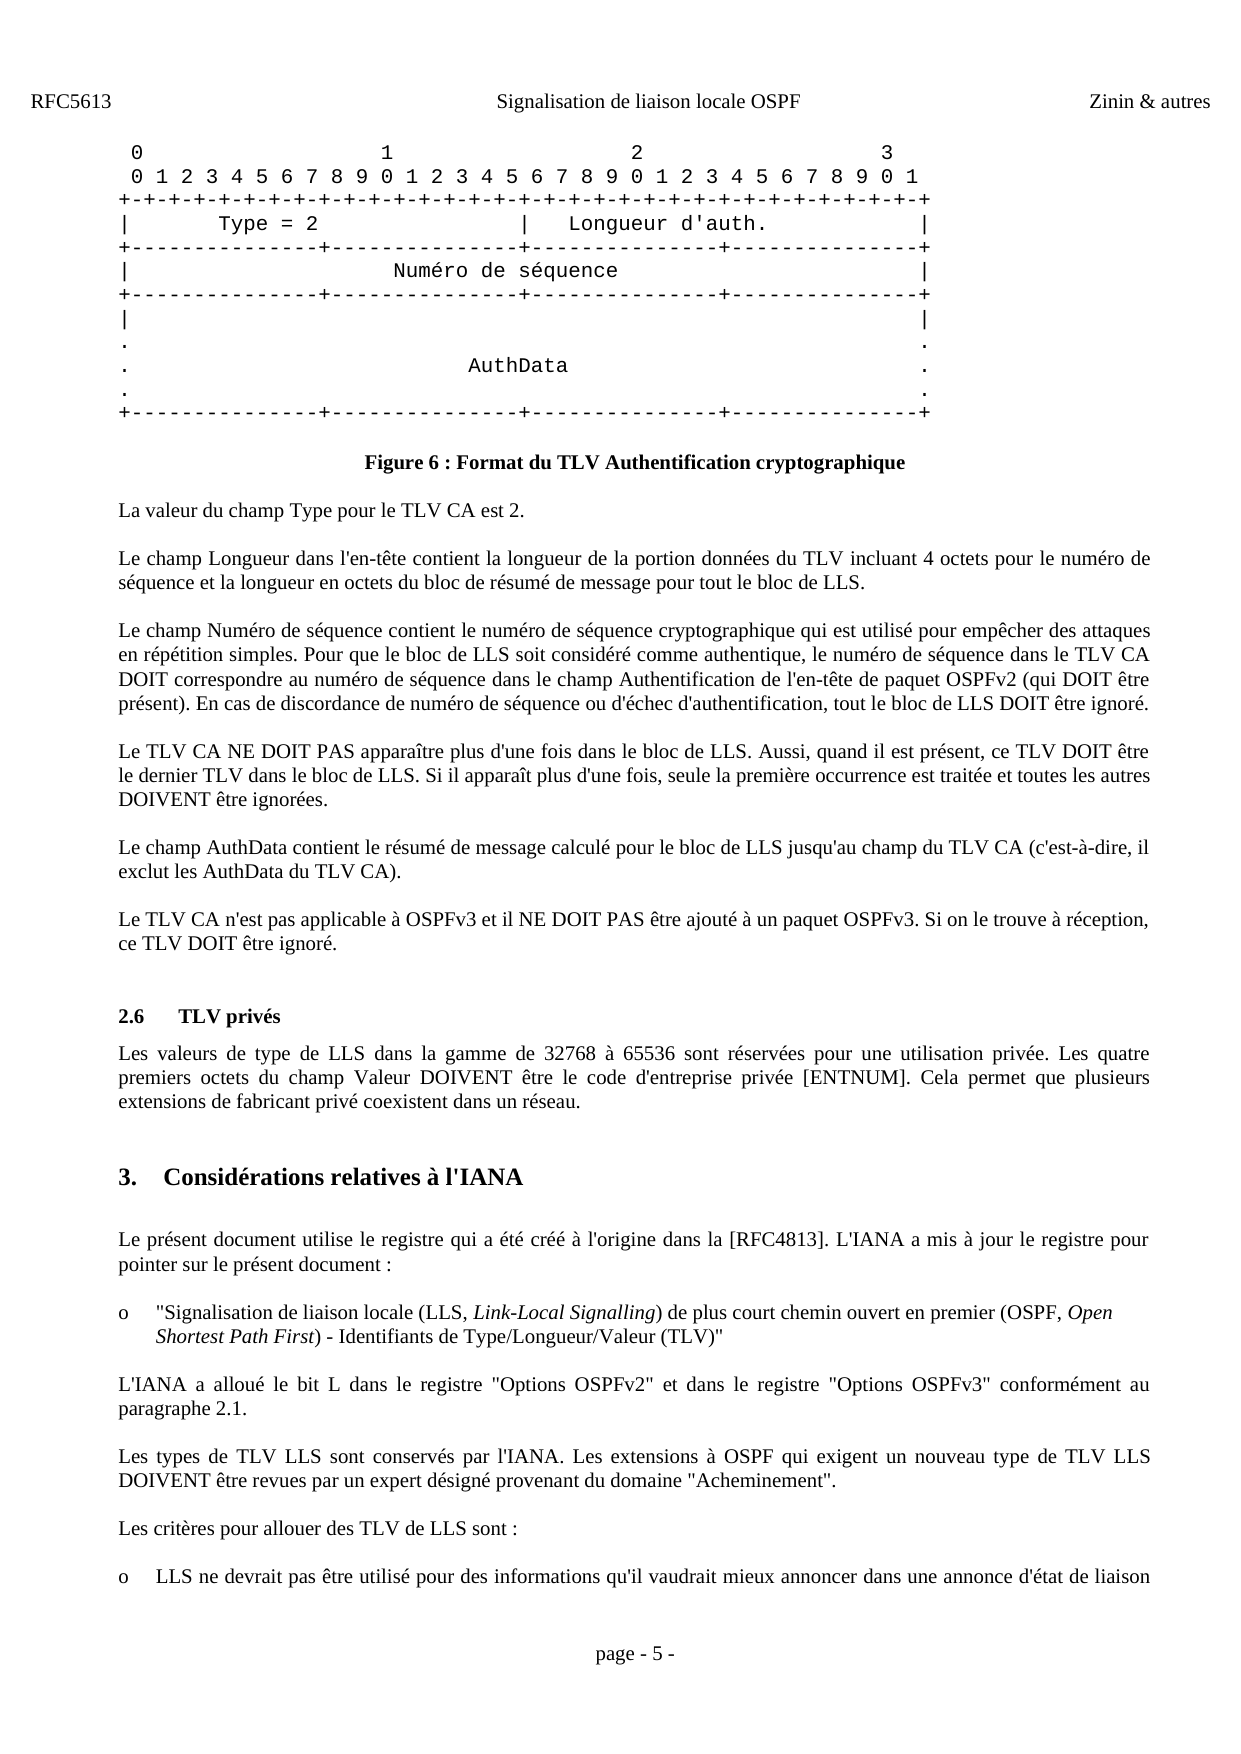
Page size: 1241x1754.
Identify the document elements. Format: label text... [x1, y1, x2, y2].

text Les critères pour allouer des TLV de LLS sont : [118, 1516, 1152, 1540]
subtitle Figure 6 : Format du TLV Authentification cryptographique [118, 450, 1152, 474]
text . . [118, 331, 1152, 355]
text Le champ Longueur dans l'en-tête contient la longueur de la portion données du TLV incluant 4 octets pour le numéro de séquence et la longueur en octets du bloc de résumé de message pour tout le bloc de LLS. [118, 546, 1152, 594]
text Le TLV CA n'est pas applicable à OSPFv3 et il NE DOIT PAS être ajouté à un paquet OSPFv3. Si on le trouve à réception, ce TLV DOIT être ignoré. [118, 907, 1152, 955]
text Le champ AuthData contient le résumé de message calculé pour le bloc de LLS jusqu'au champ du TLV CA (c'est-à-dire, il exclut les AuthData du TLV CA). [118, 835, 1152, 883]
text | | [118, 308, 1152, 331]
text +-+-+-+-+-+-+-+-+-+-+-+-+-+-+-+-+-+-+-+-+-+-+-+-+-+-+-+-+-+-+-+-+ [118, 189, 1152, 213]
text +---------------+---------------+---------------+---------------+ [118, 284, 1152, 308]
text La valeur du champ Type pour le TLV CA est 2. [118, 498, 1152, 522]
text | Type = 2 | Longueur d'auth. | [118, 213, 1152, 237]
text . . [118, 378, 1152, 402]
text Les valeurs de type de LLS dans la gamme de 32768 à 65536 sont réservées pour une utilisation privée. Les quatre premiers octets du champ Valeur DOIVENT être le code d'entreprise privée [ENTNUM]. Cela permet que plusieurs extensions de fabricant privé coexistent dans un réseau. [118, 1041, 1152, 1113]
text Le TLV CA NE DOIT PAS apparaître plus d'une fois dans le bloc de LLS. Aussi, quand il est présent, ce TLV DOIT être le dernier TLV dans le bloc de LLS. Si il apparaît plus d'une fois, seule la première occurrence est traitée et toutes les autres DOIVENT être ignorées. [118, 739, 1152, 811]
text o "Signalisation de liaison locale (LLS, Link-Local Signalling) de plus court chemin ouvert en premier (OSPF, Open Shortest Path First) - Identifiants de Type/Longueur/Valeur (TLV)" [118, 1299, 1152, 1348]
text L'IANA a alloué le bit L dans le registre "Options OSPFv2" et dans le registre "Options OSPFv3" conformément au paragraphe 2.1. [118, 1372, 1152, 1420]
text Les types de TLV LLS sont conservés par l'IANA. Les extensions à OSPF qui exigent un nouveau type de TLV LLS DOIVENT être revues par un expert désigné provenant du domaine "Acheminement". [118, 1444, 1152, 1492]
text o LLS ne devrait pas être utilisé pour des informations qu'il vaudrait mieux annoncer dans une annonce d'état de liaison [118, 1564, 1152, 1588]
text Le présent document utilise le registre qui a été créé à l'origine dans la [RFC4813]. L'IANA a mis à jour le registre pour pointer sur le présent document : [118, 1227, 1152, 1276]
text . AuthData . [118, 355, 1152, 378]
text Le champ Numéro de séquence contient le numéro de séquence cryptographique qui est utilisé pour empêcher des attaques en répétition simples. Pour que le bloc de LLS soit considéré comme authentique, le numéro de séquence dans le TLV CA DOIT correspondre au numéro de séquence dans le champ Authentification de l'en-tête de paquet OSPFv2 (qui DOIT être présent). En cas de discordance de numéro de séquence ou d'échec d'authentification, tout le bloc de LLS DOIT être ignoré. [118, 618, 1152, 714]
text +---------------+---------------+---------------+---------------+ [118, 237, 1152, 260]
text +---------------+---------------+---------------+---------------+ [118, 402, 1152, 426]
subtitle 3. Considérations relatives à l'IANA [118, 1162, 1152, 1191]
subtitle 2.6 TLV privés [118, 1004, 1152, 1028]
text | Numéro de séquence | [118, 260, 1152, 284]
text 0 1 2 3 [118, 142, 1152, 166]
text 0 1 2 3 4 5 6 7 8 9 0 1 2 3 4 5 6 7 8 9 0 1 2 3 4 5 6 7 8 9 0 1 [118, 166, 1152, 189]
